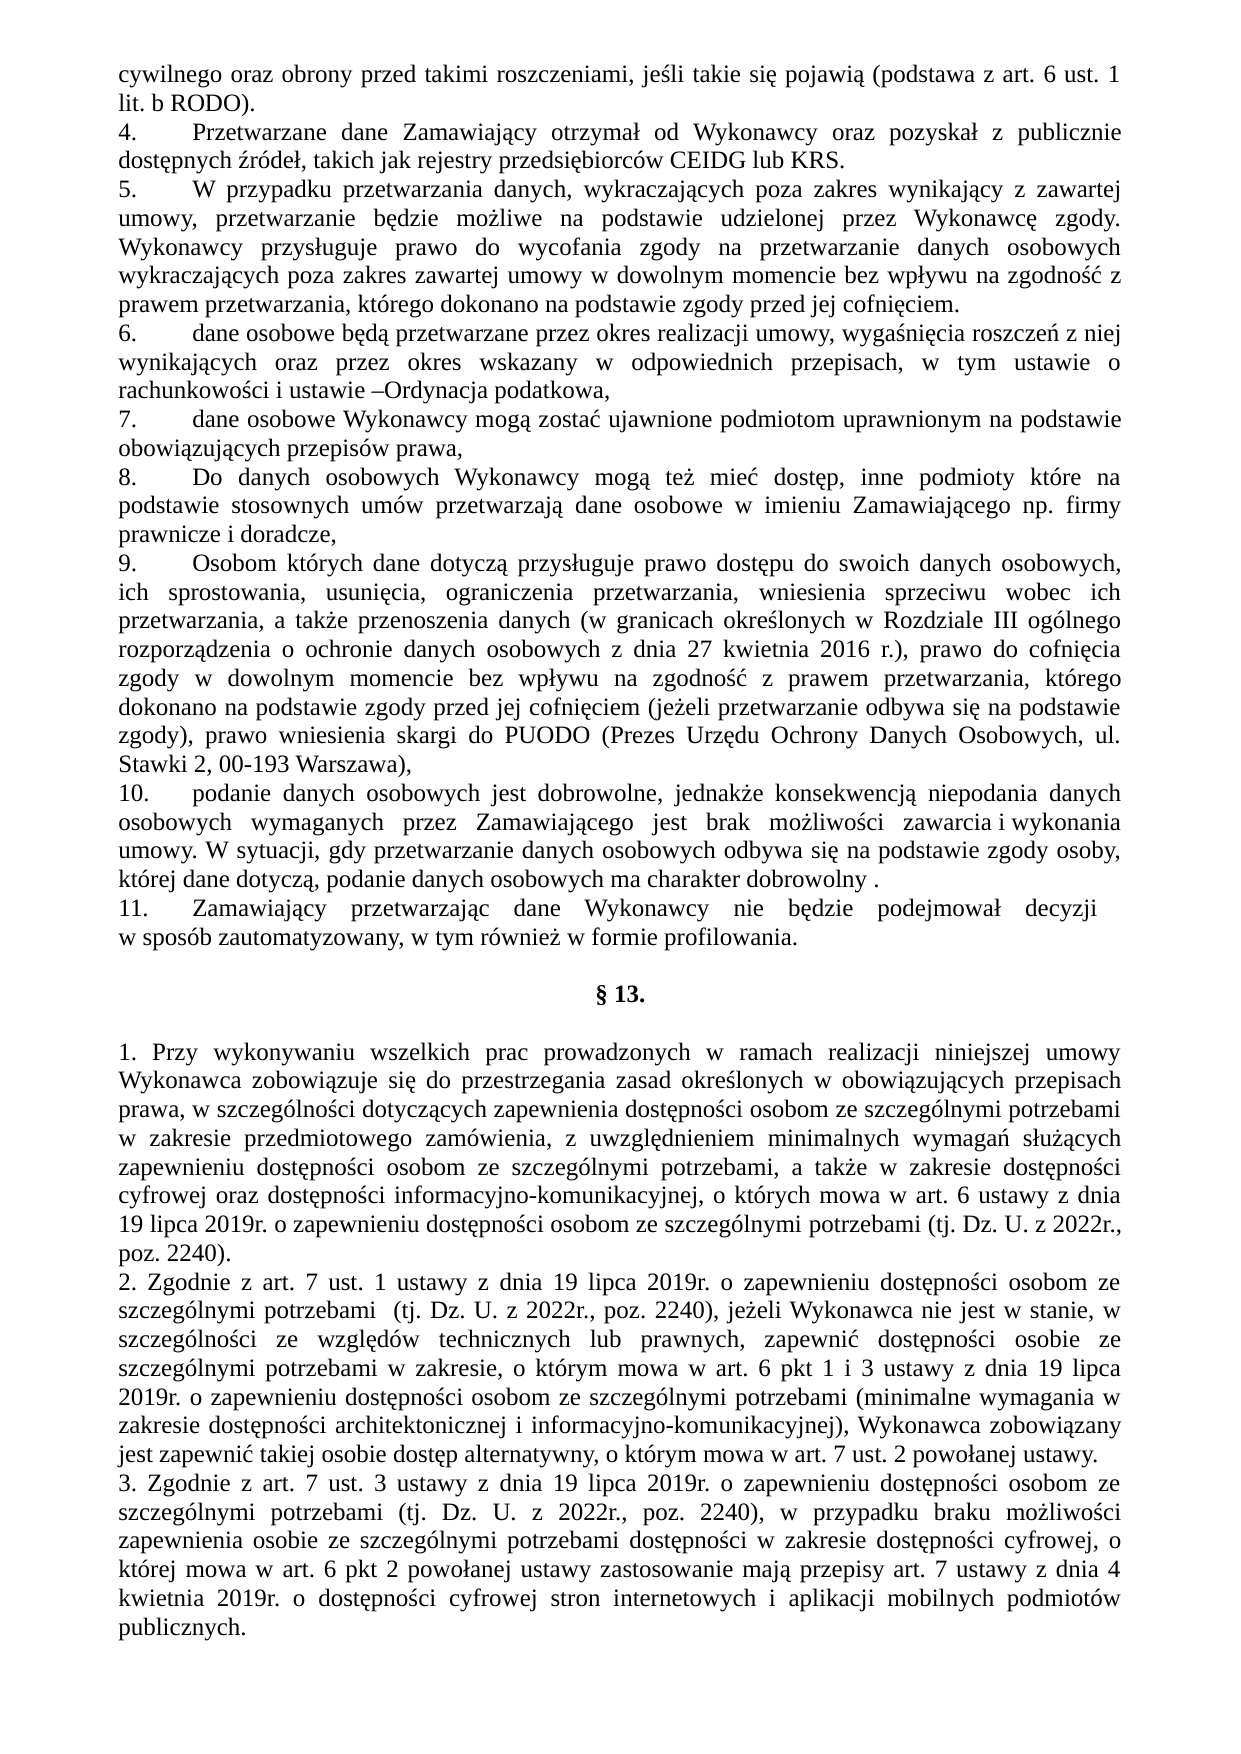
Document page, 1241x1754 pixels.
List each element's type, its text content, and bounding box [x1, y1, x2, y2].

text 3. Zgodnie z art. 7 ust. 3 ustawy z dnia 19 lipca 2019r. o zapewnieniu dostępności osobom ze szczególnymi potrzebami (tj. Dz. U. z 2022r., poz. 2240), w przypadku braku możliwości zapewnienia osobie ze szczególnymi potrzebami dostępności w zakresie dostępności cyfrowej, o której mowa w art. 6 pkt 2 powołanej ustawy zastosowanie mają przepisy art. 7 ustawy z dnia 4 kwietnia 2019r. o dostępności cyfrowej stron internetowych i aplikacji mobilnych podmiotów publicznych. [118, 1468, 1122, 1640]
list podanie danych osobowych jest dobrowolne, jednakże konsekwencją niepodania danych osobowych wymaganych przez Zamawiającego jest brak możliwości zawarcia i wykonania umowy. W sytuacji, gdy przetwarzanie danych osobowych odbywa się na podstawie zgody osoby, której dane dotyczą, podanie danych osobowych ma charakter dobrowolny . [118, 778, 1122, 893]
list dane osobowe będą przetwarzane przez okres realizacji umowy, wygaśnięcia roszczeń z niej wynikających oraz przez okres wskazany w odpowiednich przepisach, w tym ustawie o rachunkowości i ustawie –Ordynacja podatkowa, [118, 318, 1122, 404]
list Do danych osobowych Wykonawcy mogą też mieć dostęp, inne podmioty które na podstawie stosownych umów przetwarzają dane osobowe w imieniu Zamawiającego np. firmy prawnicze i doradcze, [118, 462, 1122, 548]
text § 13. [118, 979, 1122, 1008]
list Przetwarzane dane Zamawiający otrzymał od Wykonawcy oraz pozyskał z publicznie dostępnych źródeł, takich jak rejestry przedsiębiorców CEIDG lub KRS. [118, 117, 1122, 174]
list Zamawiający przetwarzając dane Wykonawcy nie będzie podejmował decyzji w sposób zautomatyzowany, w tym również w formie profilowania. [118, 893, 1122, 950]
list dane osobowe Wykonawcy mogą zostać ujawnione podmiotom uprawnionym na podstawie obowiązujących przepisów prawa, [118, 404, 1122, 462]
list Osobom których dane dotyczą przysługuje prawo dostępu do swoich danych osobowych, ich sprostowania, usunięcia, ograniczenia przetwarzania, wniesienia sprzeciwu wobec ich przetwarzania, a także przenoszenia danych (w granicach określonych w Rozdziale III ogólnego rozporządzenia o ochronie danych osobowych z dnia 27 kwietnia 2016 r.), prawo do cofnięcia zgody w dowolnym momencie bez wpływu na zgodność z prawem przetwarzania, którego dokonano na podstawie zgody przed jej cofnięciem (jeżeli przetwarzanie odbywa się na podstawie zgody), prawo wniesienia skargi do PUODO (Prezes Urzędu Ochrony Danych Osobowych, ul. Stawki 2, 00-193 Warszawa), [118, 548, 1122, 778]
list W przypadku przetwarzania danych, wykraczających poza zakres wynikający z zawartej umowy, przetwarzanie będzie możliwe na podstawie udzielonej przez Wykonawcę zgody. Wykonawcy przysługuje prawo do wycofania zgody na przetwarzanie danych osobowych wykraczających poza zakres zawartej umowy w dowolnym momencie bez wpływu na zgodność z prawem przetwarzania, którego dokonano na podstawie zgody przed jej cofnięciem. [118, 174, 1122, 318]
text 2. Zgodnie z art. 7 ust. 1 ustawy z dnia 19 lipca 2019r. o zapewnieniu dostępności osobom ze szczególnymi potrzebami (tj. Dz. U. z 2022r., poz. 2240), jeżeli Wykonawca nie jest w stanie, w szczególności ze względów technicznych lub prawnych, zapewnić dostępności osobie ze szczególnymi potrzebami w zakresie, o którym mowa w art. 6 pkt 1 i 3 ustawy z dnia 19 lipca 2019r. o zapewnieniu dostępności osobom ze szczególnymi potrzebami (minimalne wymagania w zakresie dostępności architektonicznej i informacyjno-komunikacyjnej), Wykonawca zobowiązany jest zapewnić takiej osobie dostęp alternatywny, o którym mowa w art. 7 ust. 2 powołanej ustawy. [118, 1267, 1122, 1468]
text 1. Przy wykonywaniu wszelkich prac prowadzonych w ramach realizacji niniejszej umowy Wykonawca zobowiązuje się do przestrzegania zasad określonych w obowiązujących przepisach prawa, w szczególności dotyczących zapewnienia dostępności osobom ze szczególnymi potrzebami w zakresie przedmiotowego zamówienia, z uwzględnieniem minimalnych wymagań służących zapewnieniu dostępności osobom ze szczególnymi potrzebami, a także w zakresie dostępności cyfrowej oraz dostępności informacyjno-komunikacyjnej, o których mowa w art. 6 ustawy z dnia 19 lipca 2019r. o zapewnieniu dostępności osobom ze szczególnymi potrzebami (tj. Dz. U. z 2022r., poz. 2240). [118, 1037, 1122, 1267]
list cywilnego oraz obrony przed takimi roszczeniami, jeśli takie się pojawią (podstawa z art. 6 ust. 1 lit. b RODO). [118, 59, 1122, 117]
